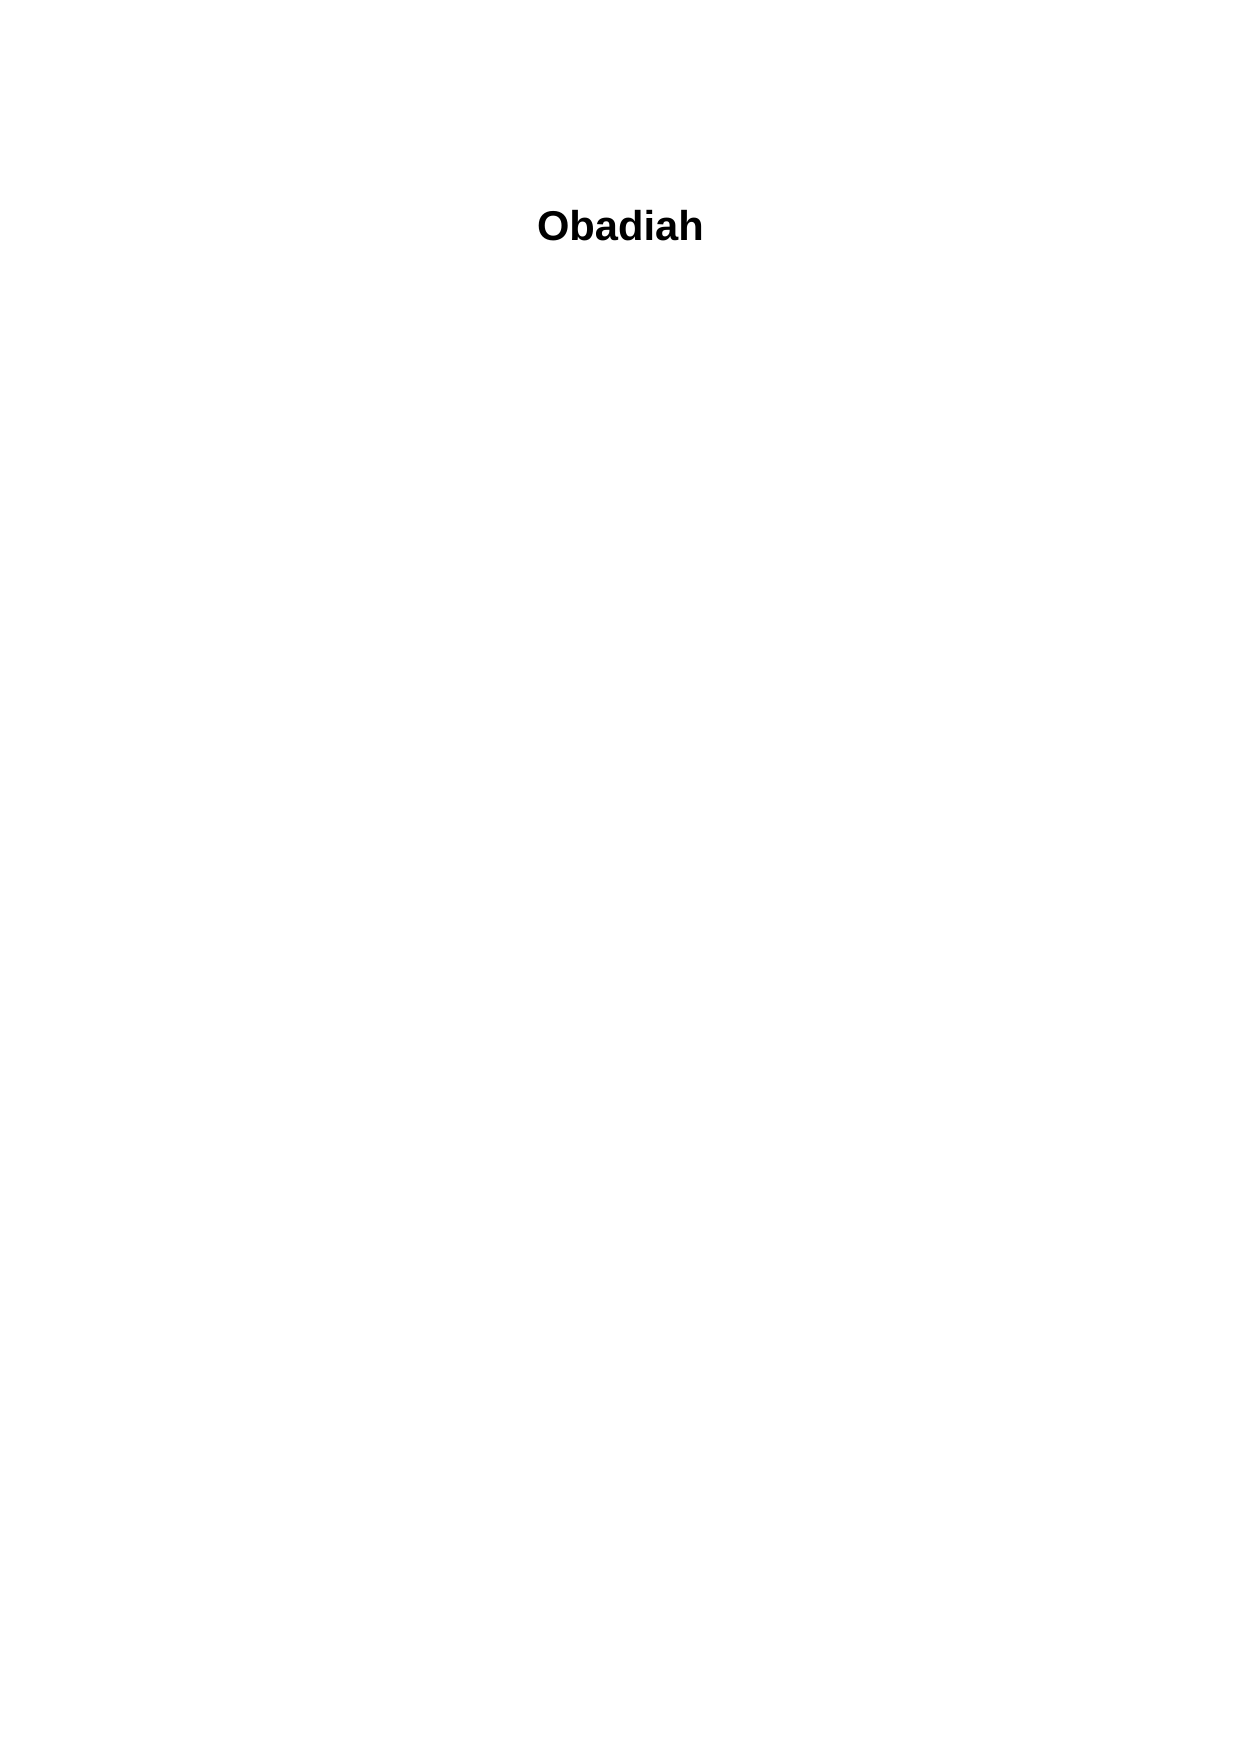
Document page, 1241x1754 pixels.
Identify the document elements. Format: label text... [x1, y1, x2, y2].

title Obadiah [118, 201, 1122, 249]
